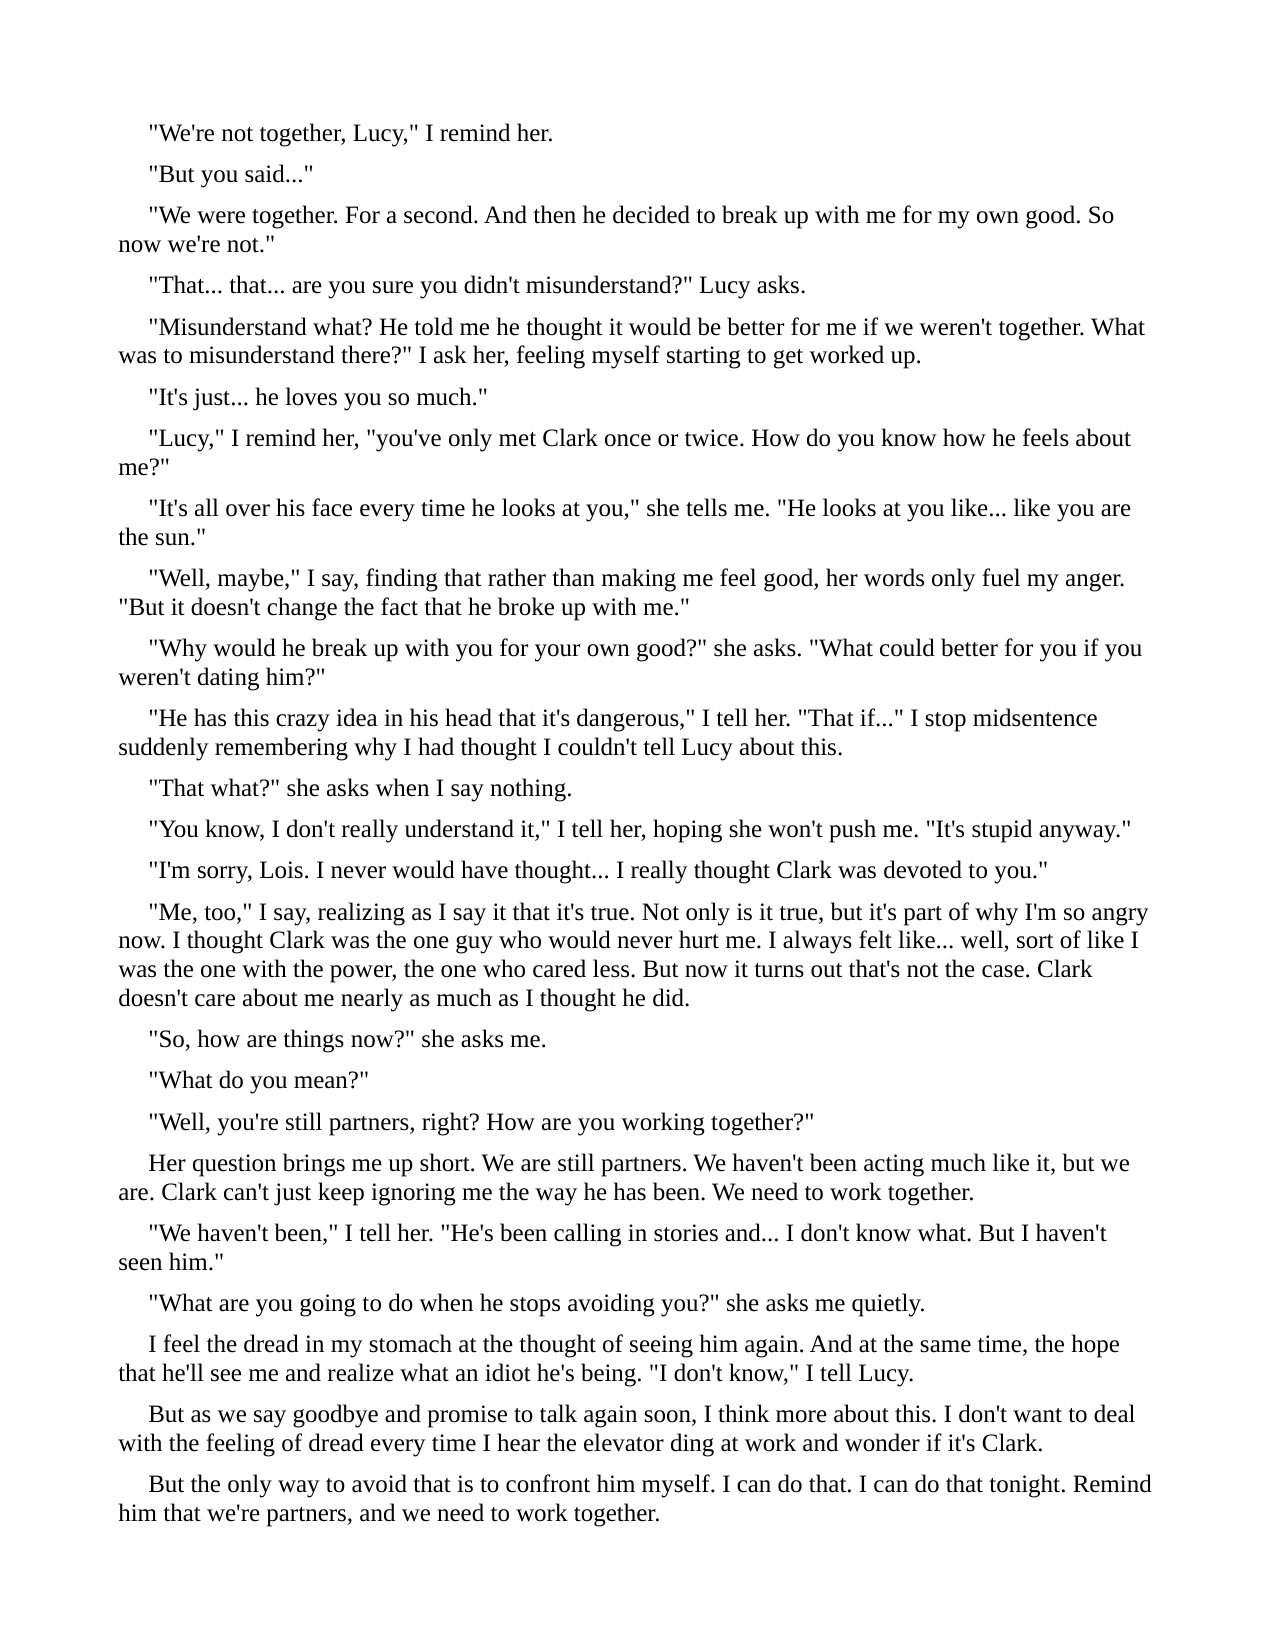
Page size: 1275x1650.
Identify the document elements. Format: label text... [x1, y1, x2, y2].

text "We were together. For a second. And then he decided to break up with me for my own good. So now we're not." [118, 201, 1157, 258]
text "It's all over his face every time he looks at you," she tells me. "He looks at you like... like you are the sun." [118, 493, 1157, 551]
text "So, how are things now?" she asks me. [118, 1024, 1157, 1053]
text "He has this crazy idea in his head that it's dangerous," I tell her. "That if..." I stop midsentence suddenly remembering why I had thought I couldn't tell Lucy about this. [118, 703, 1157, 761]
text "But you said..." [118, 159, 1157, 188]
text "Lucy," I remind her, "you've only met Clark once or twice. How do you know how he feels about me?" [118, 423, 1157, 481]
text "Why would he break up with you for your own good?" she asks. "What could better for you if you weren't dating him?" [118, 633, 1157, 691]
text "Me, too," I say, realizing as I say it that it's true. Not only is it true, but it's part of why I'm so angry now. I thought Clark was the one guy who would never hurt me. I always felt like... well, sort of like I was the one with the power, the one who cared less. But now it turns out that's not the case. Clark doesn't care about me nearly as much as I thought he did. [118, 897, 1157, 1012]
text "Misunderstand what? He told me he thought it would be better for me if we weren't together. What was to misunderstand there?" I ask her, feeling myself starting to get worked up. [118, 312, 1157, 369]
text Her question brings me up short. We are still partners. We haven't been acting much like it, but we are. Clark can't just keep ignoring me the way he has been. We need to work together. [118, 1148, 1157, 1206]
text "It's just... he loves you so much." [118, 382, 1157, 411]
text "What are you going to do when he stops avoiding you?" she asks me quietly. [118, 1288, 1157, 1317]
text I feel the dread in my stomach at the thought of seeing him again. And at the same time, the hope that he'll see me and realize what an idiot he's being. "I don't know," I tell Lucy. [118, 1329, 1157, 1387]
text But as we say goodbye and promise to talk again soon, I think more about this. I don't want to deal with the feeling of dread every time I hear the elevator ding at work and wonder if it's Clark. [118, 1399, 1157, 1457]
text But the only way to avoid that is to confront him myself. I can do that. I can do that tonight. Remind him that we're partners, and we need to work together. [118, 1469, 1157, 1527]
text "We haven't been," I tell her. "He's been calling in stories and... I don't know what. But I haven't seen him." [118, 1218, 1157, 1276]
text "We're not together, Lucy," I remind her. [118, 118, 1157, 147]
text "You know, I don't really understand it," I tell her, hoping she won't push me. "It's stupid anyway." [118, 814, 1157, 843]
text "Well, you're still partners, right? How are you working together?" [118, 1107, 1157, 1136]
text "What do you mean?" [118, 1066, 1157, 1094]
text "That what?" she asks when I say nothing. [118, 773, 1157, 802]
text "That... that... are you sure you didn't misunderstand?" Lucy asks. [118, 271, 1157, 299]
text "I'm sorry, Lois. I never would have thought... I really thought Clark was devoted to you." [118, 856, 1157, 884]
text "Well, maybe," I say, finding that rather than making me feel good, her words only fuel my anger. "But it doesn't change the fact that he broke up with me." [118, 563, 1157, 621]
